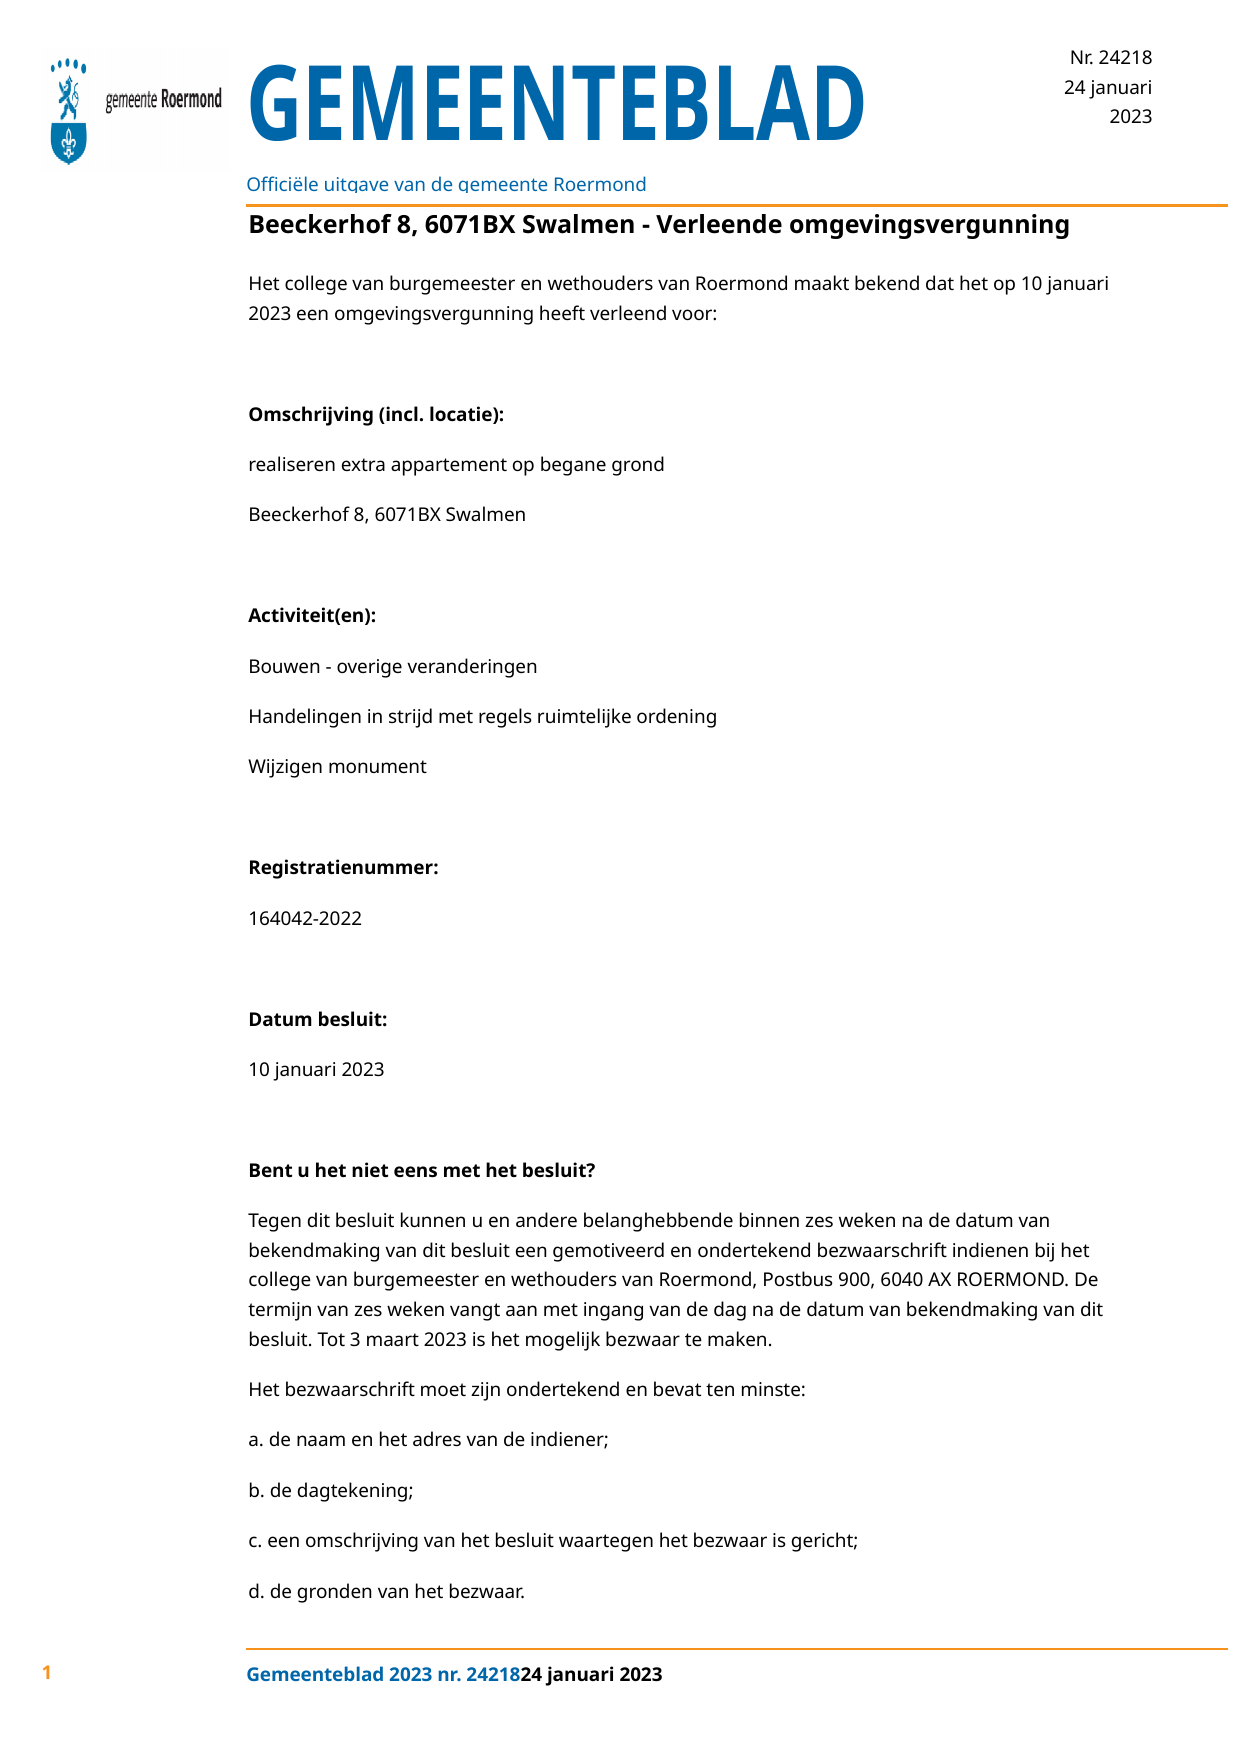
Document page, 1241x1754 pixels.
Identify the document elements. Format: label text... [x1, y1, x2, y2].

text 10 januari 2023 [248, 1056, 1152, 1082]
text Omschrijving (incl. locatie): [248, 401, 1152, 426]
text Beeckerhof 8, 6071BX Swalmen [248, 502, 1152, 527]
text Bent u het niet eens met het besluit? [248, 1157, 1152, 1183]
text realiseren extra appartement op begane grond [248, 451, 1152, 477]
text Het bezwaarschrift moet zijn ondertekend en bevat ten minste: [248, 1376, 1152, 1402]
text Beeckerhof 8, 6071BX Swalmen - Verleende omgevingsvergunning [248, 207, 1152, 241]
text Datum besluit: [248, 1006, 1152, 1031]
text Het college van burgemeester en wethouders van Roermond maakt bekend dat het op 10 januari 2023 een omgevingsvergunning heeft verleend voor: [248, 270, 1152, 326]
picture [41, 47, 231, 172]
text 164042-2022 [248, 905, 1152, 931]
text Tegen dit besluit kunnen u en andere belanghebbende binnen zes weken na de datum van bekendmaking van dit besluit een gemotiveerd en ondertekend bezwaarschrift indienen bij het college van burgemeester en wethouders van Roermond, Postbus 900, 6040 AX ROERMOND. De termijn van zes weken vangt aan met ingang van de dag na de datum van bekendmaking van dit besluit. Tot 3 maart 2023 is het mogelijk bezwaar te maken. [248, 1207, 1152, 1351]
text Handelingen in strijd met regels ruimtelijke ordening [248, 703, 1152, 729]
text c. een omschrijving van het besluit waartegen het bezwaar is gericht; [248, 1527, 1152, 1553]
text Wijzigen monument [248, 754, 1152, 779]
text d. de gronden van het bezwaar. [248, 1578, 1152, 1603]
text Registratienummer: [248, 854, 1152, 880]
text Activiteit(en): [248, 602, 1152, 628]
text a. de naam en het adres van de indiener; [248, 1427, 1152, 1452]
text Bouwen - overige veranderingen [248, 653, 1152, 678]
text b. de dagtekening; [248, 1477, 1152, 1503]
